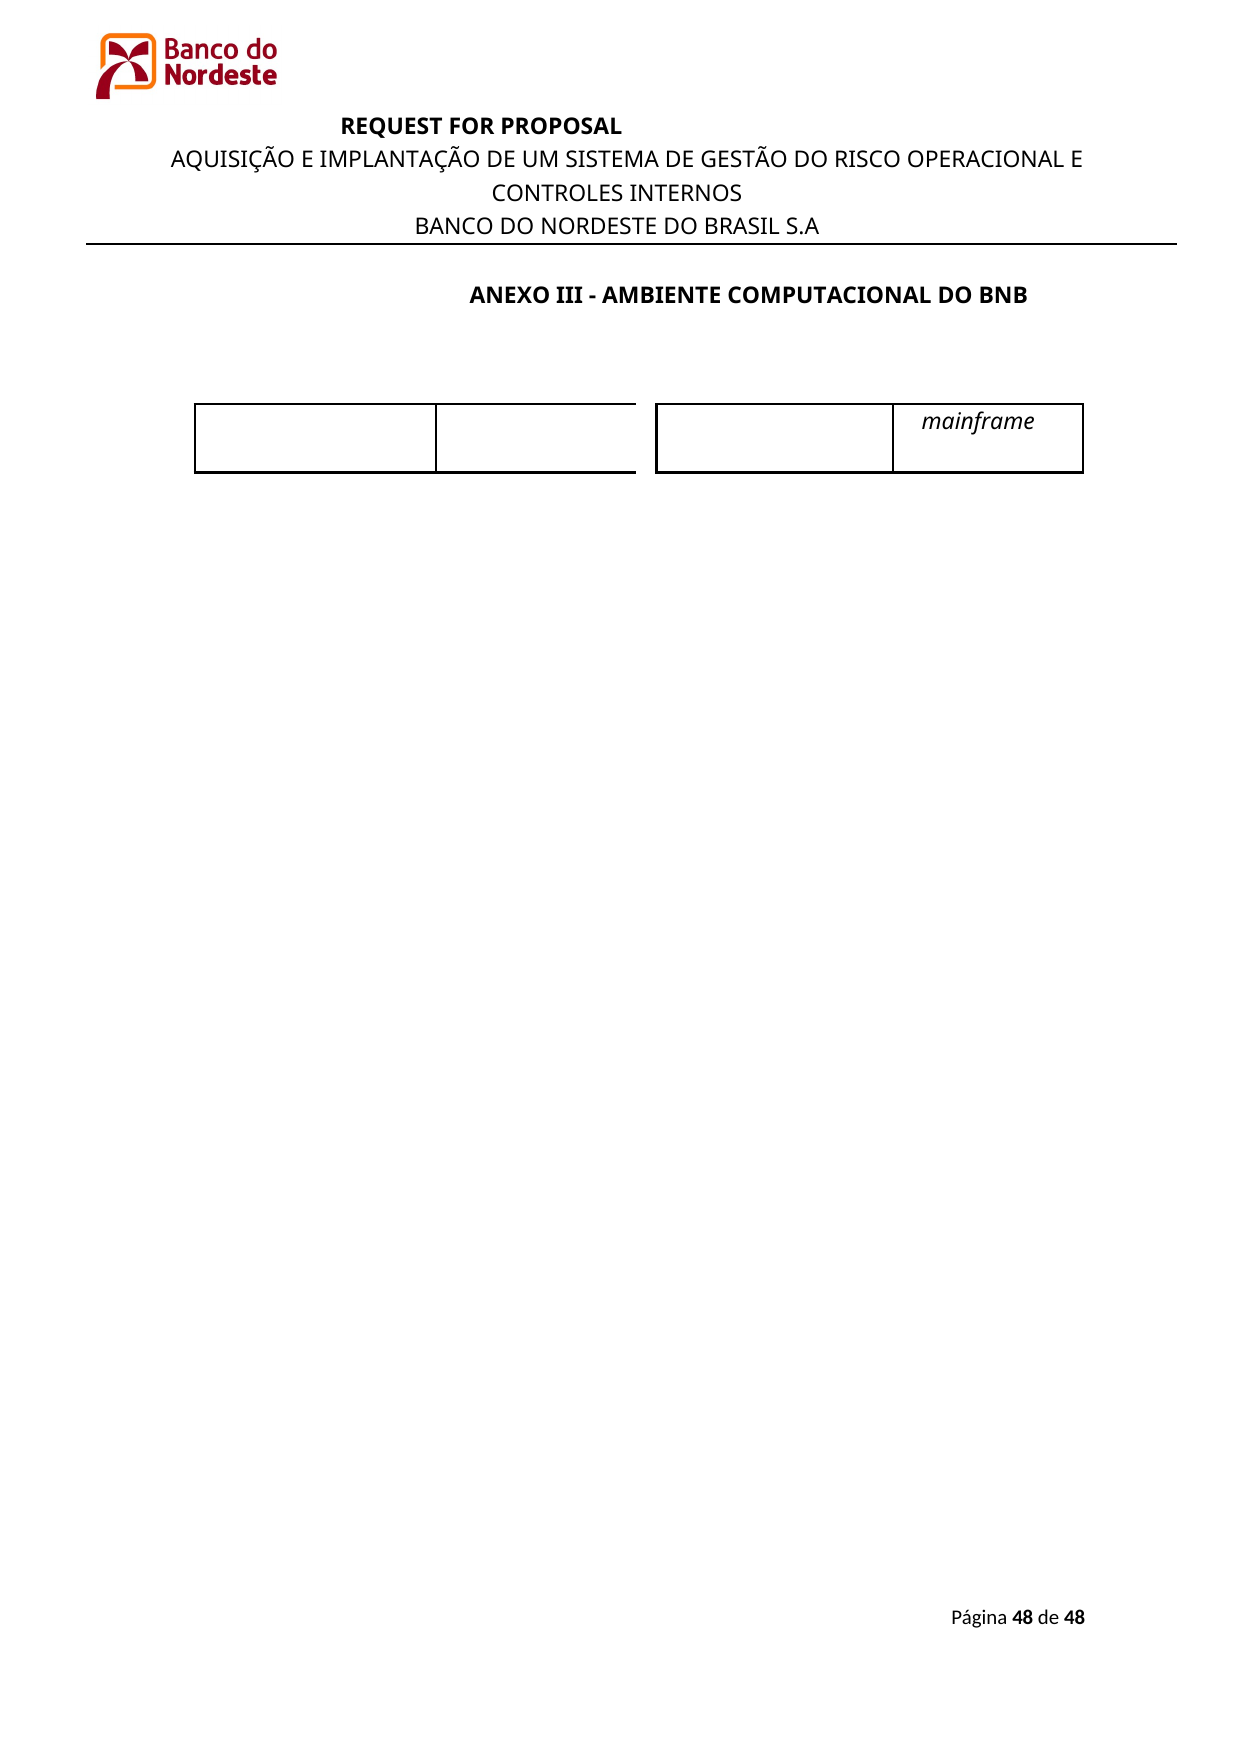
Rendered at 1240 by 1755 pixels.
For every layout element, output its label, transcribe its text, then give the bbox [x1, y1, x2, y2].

table_cell mainframe [894, 405, 1082, 471]
table_cell [437, 405, 636, 471]
table_cell [636, 403, 655, 471]
table_cell [658, 405, 892, 471]
table_cell [196, 405, 435, 471]
